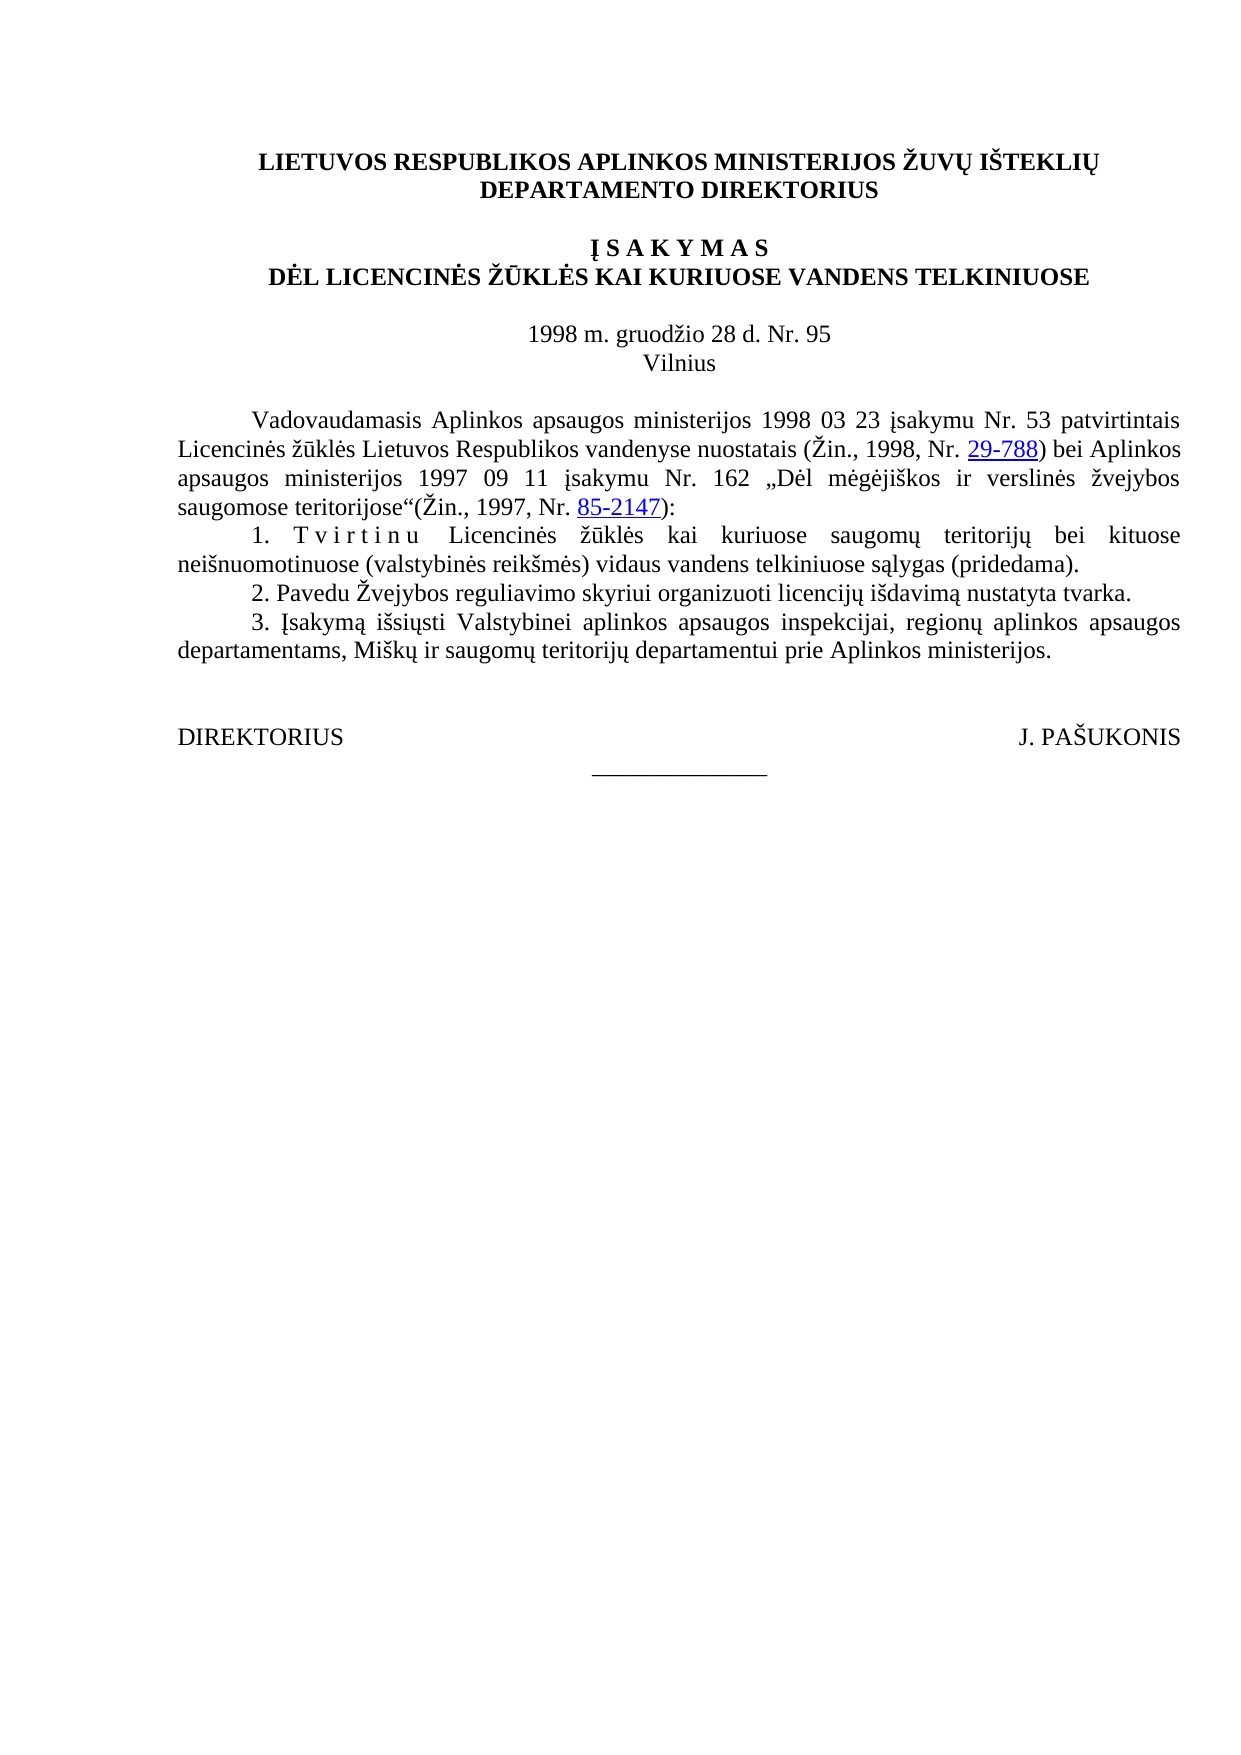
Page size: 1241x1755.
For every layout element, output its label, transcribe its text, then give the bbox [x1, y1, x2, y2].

text Direktorius J. Pašukonis [177, 722, 1181, 751]
text LIETUVOS RESPUBLIKOS APLINKOS MINISTERIJOS ŽUVŲ IŠTEKLIŲ DEPARTAMENTO DIREKTORIUS [177, 147, 1181, 204]
text 2. Pavedu Žvejybos reguliavimo skyriui organizuoti licencijų išdavimą nustatyta tvarka. [177, 578, 1181, 607]
text ______________ [177, 751, 1181, 779]
text Į S A K Y M A S [177, 233, 1181, 262]
text 1. Tvirtinu Licencinės žūklės kai kuriuose saugomų teritorijų bei kituose neišnuomotinuose (valstybinės reikšmės) vidaus vandens telkiniuose sąlygas (pridedama). [177, 521, 1181, 578]
text DĖL LICENCINĖS ŽŪKLĖS KAI KURIUOSE VANDENS TELKINIUOSE [177, 262, 1181, 291]
text 3. Įsakymą išsiųsti Valstybinei aplinkos apsaugos inspekcijai, regionų aplinkos apsaugos departamentams, Miškų ir saugomų teritorijų departamentui prie Aplinkos ministerijos. [177, 607, 1181, 664]
text Vadovaudamasis Aplinkos apsaugos ministerijos 1998 03 23 įsakymu Nr. 53 patvirtintais Licencinės žūklės Lietuvos Respublikos vandenyse nuostatais (Žin., 1998, Nr. 29-788) bei Aplinkos apsaugos ministerijos 1997 09 11 įsakymu Nr. 162 „Dėl mėgėjiškos ir verslinės žvejybos saugomose teritorijose“(Žin., 1997, Nr. 85-2147): [177, 406, 1181, 521]
text Vilnius [177, 348, 1181, 377]
text 1998 m. gruodžio 28 d. Nr. 95 [177, 319, 1181, 348]
